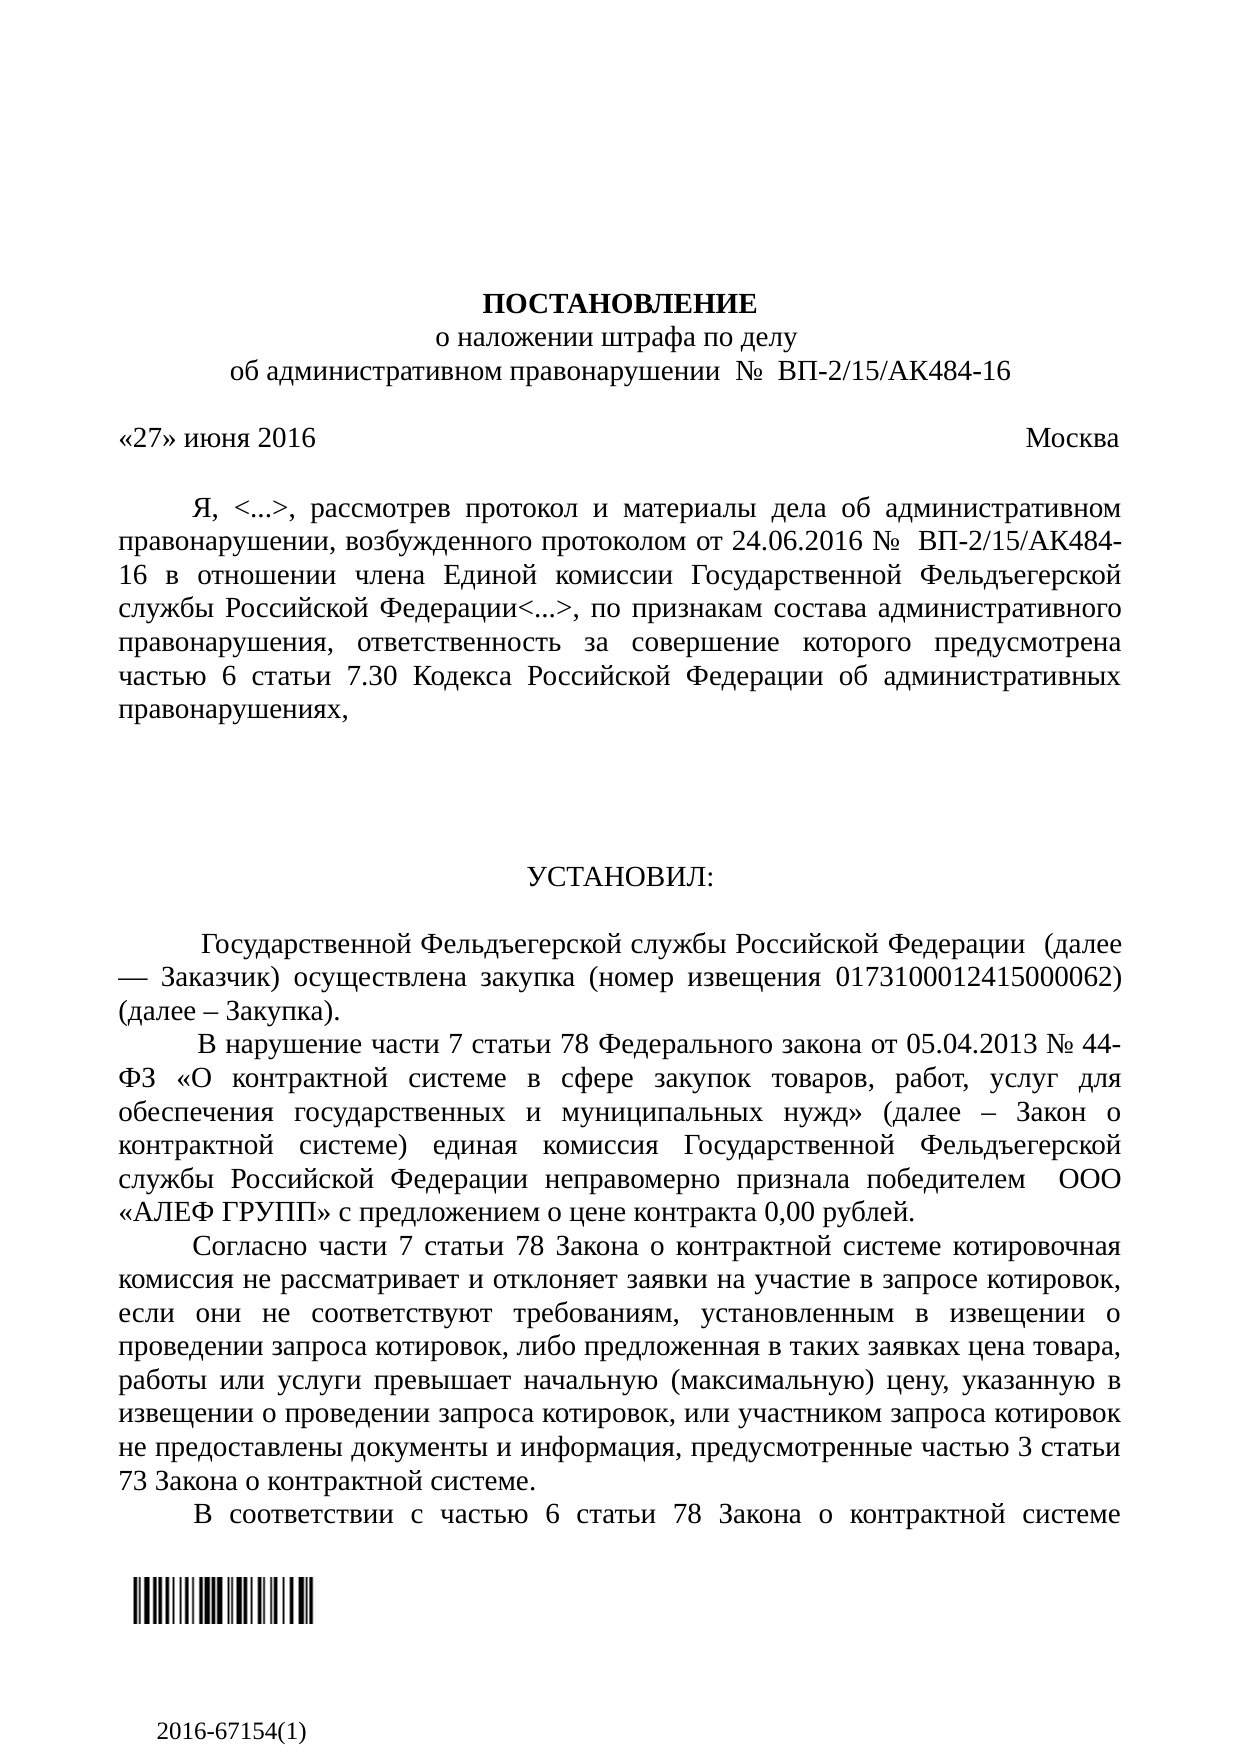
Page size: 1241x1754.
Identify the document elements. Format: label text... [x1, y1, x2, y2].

text Государственной Фельдъегерской службы Российской Федерации (далее — Заказчик) осуществлена закупка (номер извещения 0173100012415000062) (далее – Закупка). [118, 926, 1122, 1027]
text ПОСТАНОВЛЕНИЕ [118, 286, 1122, 319]
text об административном правонарушении № ВП-2/15/АК484-16 [118, 353, 1122, 386]
text о наложении штрафа по делу [118, 319, 1122, 353]
text В нарушение части 7 статьи 78 Федерального закона от 05.04.2013 № 44-ФЗ «О контрактной системе в сфере закупок товаров, работ, услуг для обеспечения государственных и муниципальных нужд» (далее – Закон о контрактной системе) единая комиссия Государственной Фельдъегерской службы Российской Федерации неправомерно признала победителем ООО «АЛЕФ ГРУПП» с предложением о цене контракта 0,00 рублей. [118, 1027, 1122, 1228]
text УСТАНОВИЛ: [118, 859, 1122, 892]
text Согласно части 7 статьи 78 Закона о контрактной системе котировочная комиссия не рассматривает и отклоняет заявки на участие в запросе котировок, если они не соответствуют требованиям, установленным в извещении о проведении запроса котировок, либо предложенная в таких заявках цена товара, работы или услуги превышает начальную (максимальную) цену, указанную в извещении о проведении запроса котировок, или участником запроса котировок не предоставлены документы и информация, предусмотренные частью 3 статьи 73 Закона о контрактной системе. [118, 1228, 1122, 1496]
text Я, <...>, рассмотрев протокол и материалы дела об административном правонарушении, возбужденного протоколом от 24.06.2016 № ВП-2/15/АК484-16 в отношении члена Единой комиссии Государственной Фельдъегерской службы Российской Федерации<...>, по признакам состава административного правонарушения, ответственность за совершение которого предусмотрена частью 6 статьи 7.30 Кодекса Российской Федерации об административных правонарушениях, [118, 490, 1122, 725]
text В соответствии с частью 6 статьи 78 Закона о контрактной системе [118, 1496, 1122, 1530]
text «27» июня 2016 Москва [118, 420, 1122, 453]
picture [118, 1577, 331, 1624]
